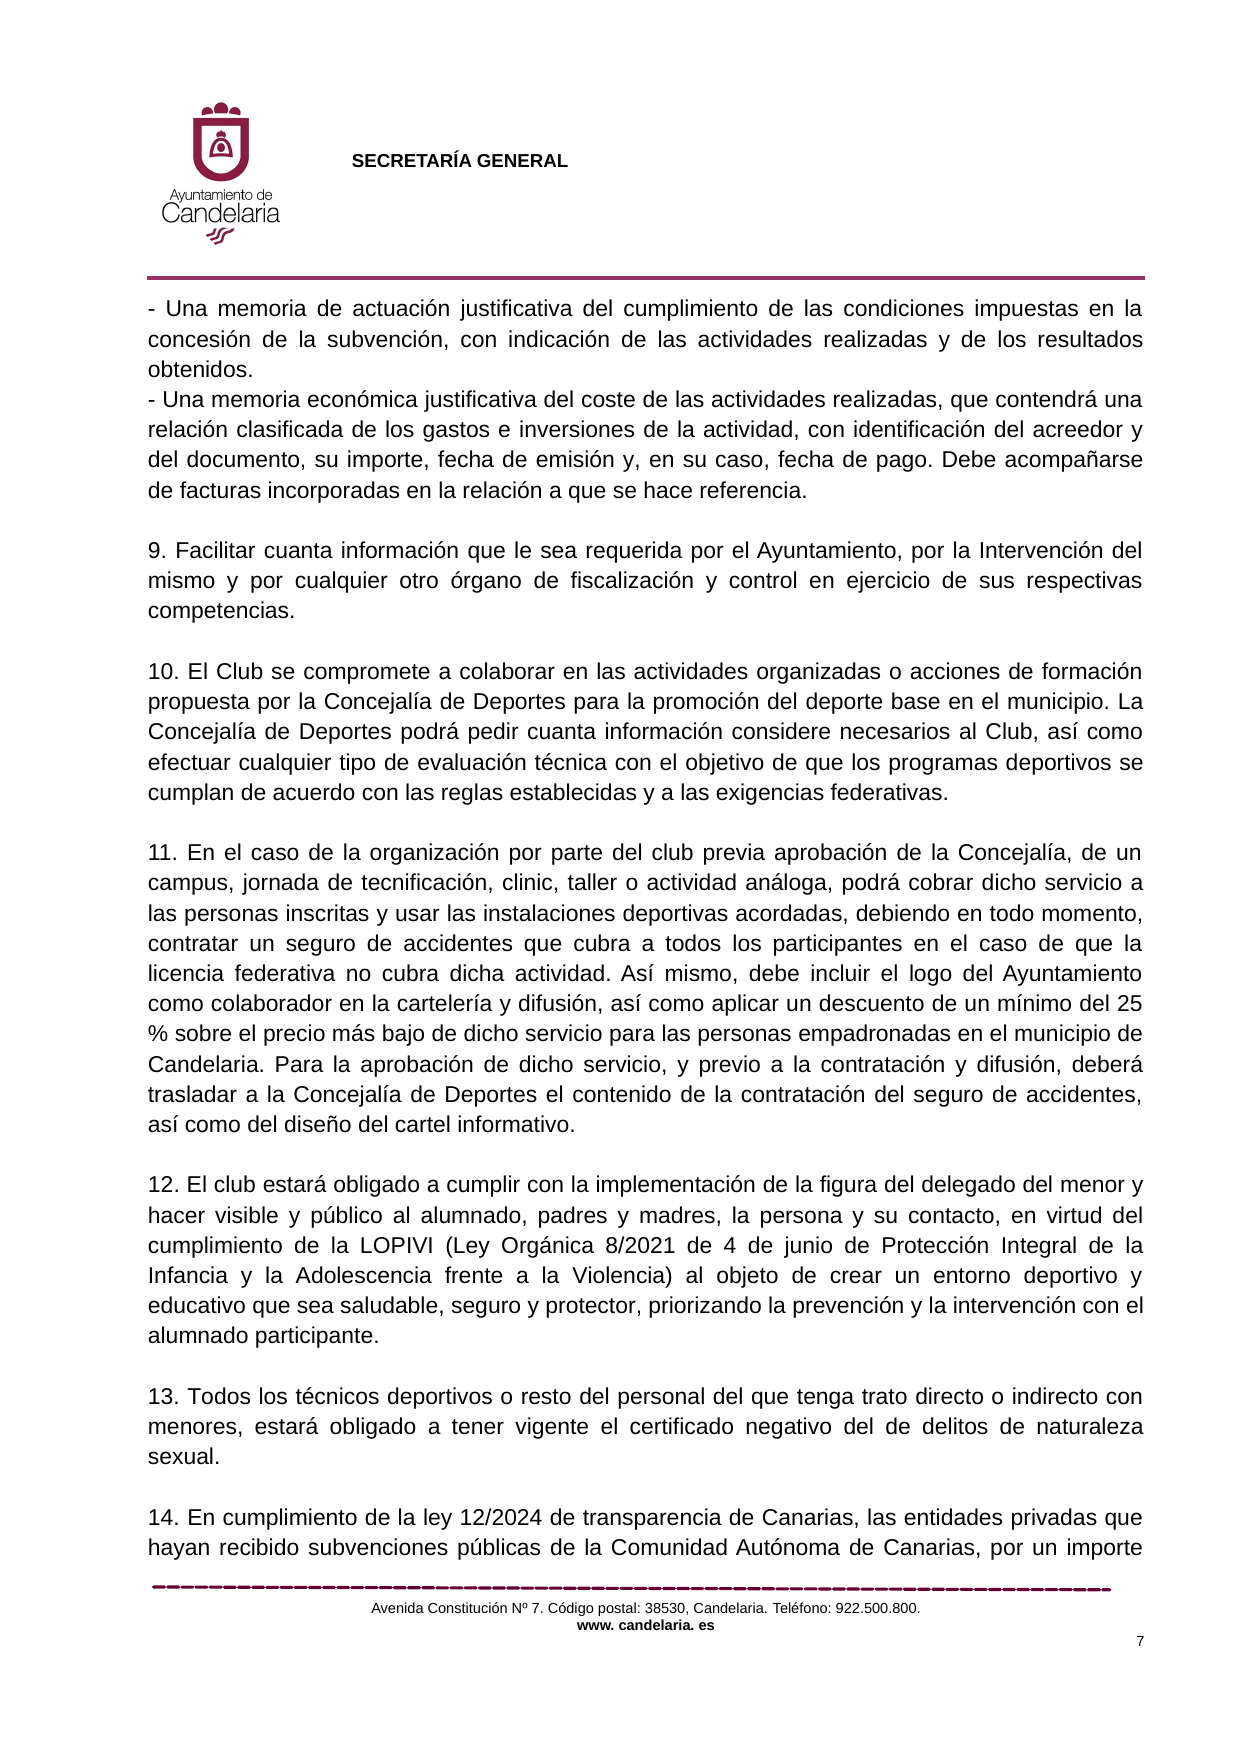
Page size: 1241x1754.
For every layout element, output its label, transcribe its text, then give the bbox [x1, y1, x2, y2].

text 9. Facilitar cuanta información que le sea requerida por el Ayuntamiento, por la Intervención del mismo y por cualquier otro órgano de fiscalización y control en ejercicio de sus respectivas competencias. [148, 537, 1144, 624]
text - Una memoria de actuación justificativa del cumplimiento de las condiciones impuestas en la concesión de la subvención, con indicación de las actividades realizadas y de los resultados obtenidos. [148, 295, 1144, 382]
text 10. El Club se compromete a colaborar en las actividades organizadas o acciones de formación propuesta por la Concejalía de Deportes para la promoción del deporte base en el municipio. La Concejalía de Deportes podrá pedir cuanta información considere necesarios al Club, así como efectuar cualquier tipo de evaluación técnica con el objetivo de que los programas deportivos se cumplan de acuerdo con las reglas establecidas y a las exigencias federativas. [148, 658, 1144, 805]
text 14. En cumplimiento de la ley 12/2024 de transparencia de Canarias, las entidades privadas que hayan recibido subvenciones públicas de la Comunidad Autónoma de Canarias, por un importe [148, 1504, 1144, 1560]
text 11. En el caso de la organización por parte del club previa aprobación de la Concejalía, de un campus, jornada de tecnificación, clinic, taller o actividad análoga, podrá cobrar dicho servicio a las personas inscritas y usar las instalaciones deportivas acordadas, debiendo en todo momento, contratar un seguro de accidentes que cubra a todos los participantes en el caso de que la licencia federativa no cubra dicha actividad. Así mismo, debe incluir el logo del Ayuntamiento como colaborador en la cartelería y difusión, así como aplicar un descuento de un mínimo del 25 % sobre el precio más bajo de dicho servicio para las personas empadronadas en el municipio de Candelaria. Para la aprobación de dicho servicio, y previo a la contratación y difusión, deberá trasladar a la Concejalía de Deportes el contenido de la contratación del seguro de accidentes, así como del diseño del cartel informativo. [148, 839, 1144, 1137]
text 12. El club estará obligado a cumplir con la implementación de la figura del delegado del menor y hacer visible y público al alumnado, padres y madres, la persona y su contacto, en virtud del cumplimiento de la LOPIVI (Ley Orgánica 8/2021 de 4 de junio de Protección Integral de la Infancia y la Adolescencia frente a la Violencia) al objeto de crear un entorno deportivo y educativo que sea saludable, seguro y protector, priorizando la prevención y la intervención con el alumnado participante. [148, 1171, 1144, 1349]
text 13. Todos los técnicos deportivos o resto del personal del que tenga trato directo o indirecto con menores, estará obligado a tener vigente el certificado negativo del de delitos de naturaleza sexual. [148, 1383, 1144, 1469]
text - Una memoria económica justificativa del coste de las actividades realizadas, que contendrá una relación clasificada de los gastos e inversiones de la actividad, con identificación del acreedor y del documento, su importe, fecha de emisión y, en su caso, fecha de pago. Debe acompañarse de facturas incorporadas en la relación a que se hace referencia. [148, 386, 1144, 503]
